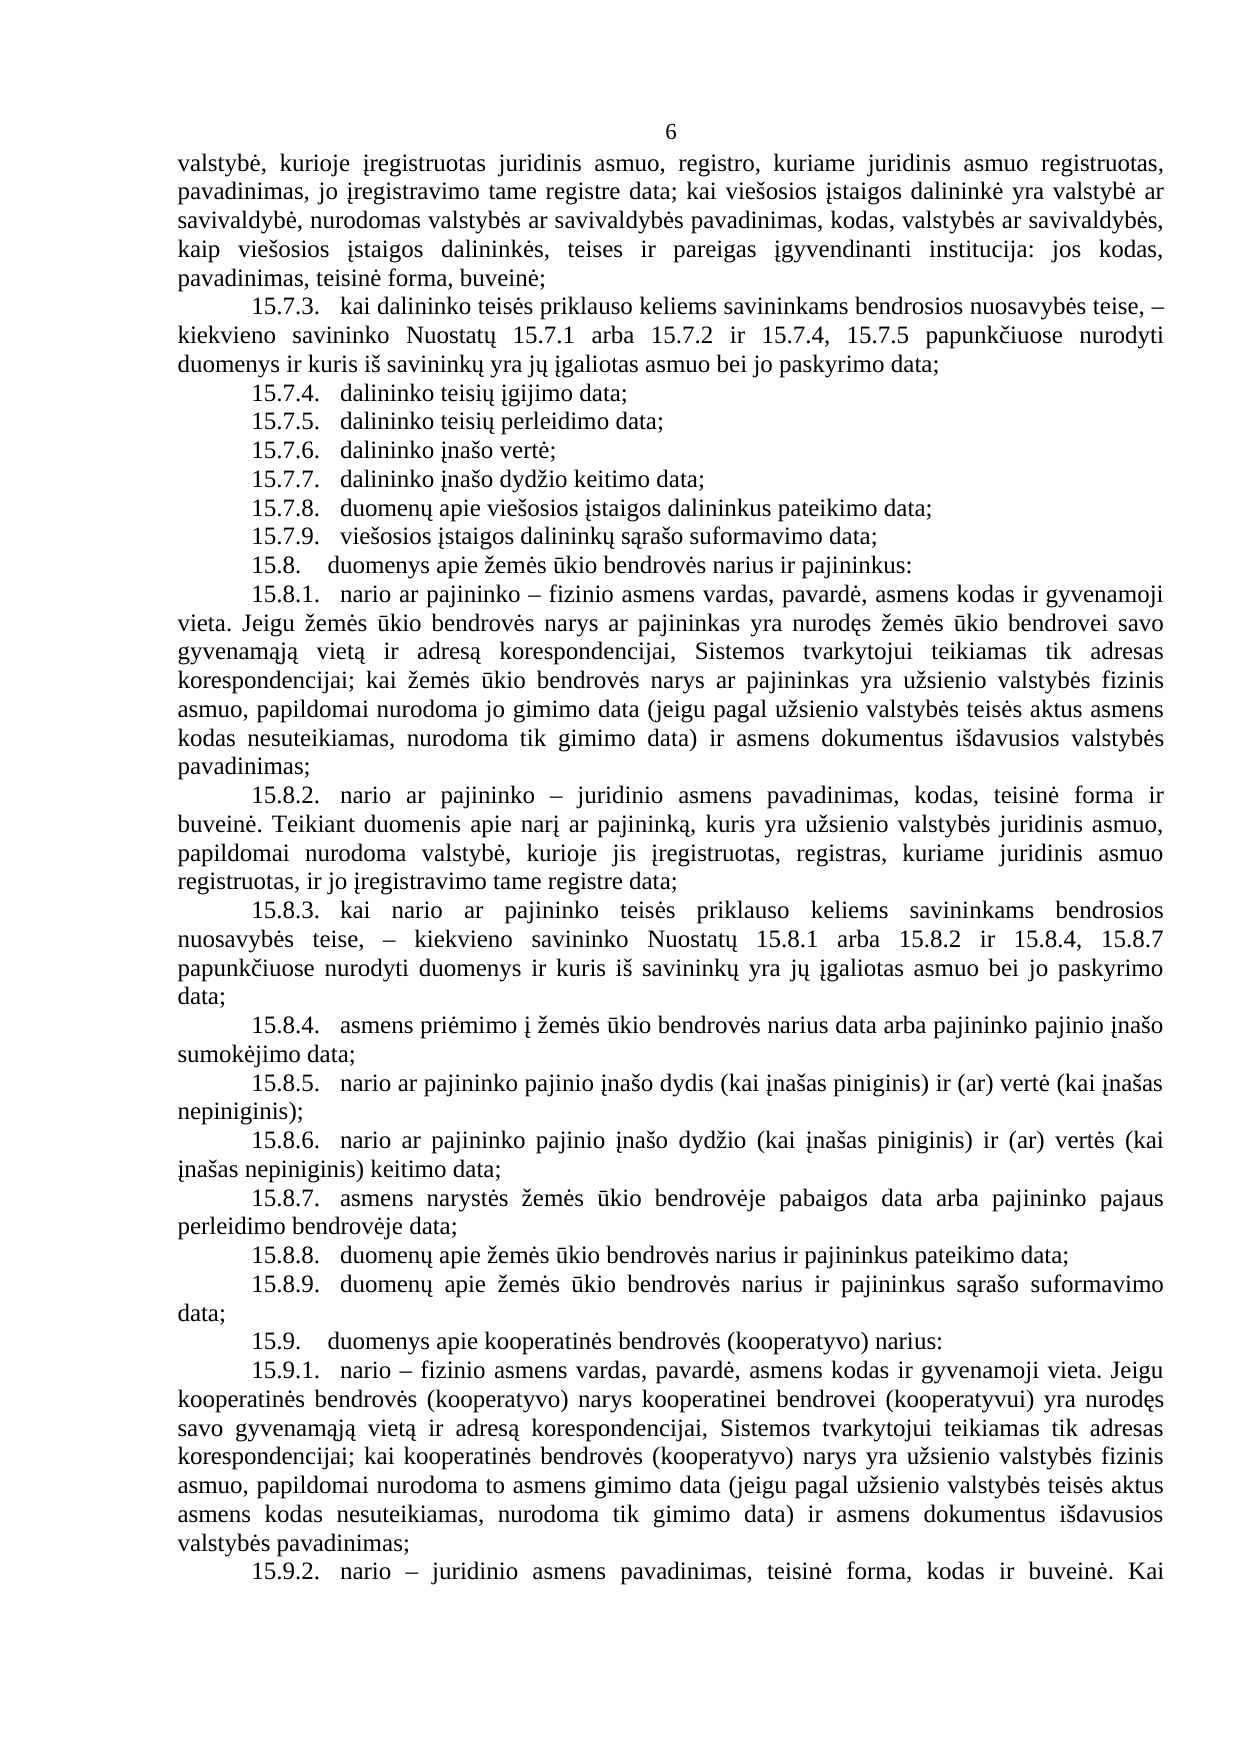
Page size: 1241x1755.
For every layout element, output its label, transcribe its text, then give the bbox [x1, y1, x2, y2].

text 15.7.3. kai dalininko teisės priklauso keliems savininkams bendrosios nuosavybės teise, – kiekvieno savininko Nuostatų 15.7.1 arba 15.7.2 ir 15.7.4, 15.7.5 papunkčiuose nurodyti duomenys ir kuris iš savininkų yra jų įgaliotas asmuo bei jo paskyrimo data; [177, 291, 1165, 378]
text 15.8.9. duomenų apie žemės ūkio bendrovės narius ir pajininkus sąrašo suformavimo data; [177, 1269, 1165, 1326]
text 15.8.1. nario ar pajininko – fizinio asmens vardas, pavardė, asmens kodas ir gyvenamoji vieta. Jeigu žemės ūkio bendrovės narys ar pajininkas yra nurodęs žemės ūkio bendrovei savo gyvenamąją vietą ir adresą korespondencijai, Sistemos tvarkytojui teikiamas tik adresas korespondencijai; kai žemės ūkio bendrovės narys ar pajininkas yra užsienio valstybės fizinis asmuo, papildomai nurodoma jo gimimo data (jeigu pagal užsienio valstybės teisės aktus asmens kodas nesuteikiamas, nurodoma tik gimimo data) ir asmens dokumentus išdavusios valstybės pavadinimas; [177, 579, 1165, 780]
text 15.8.8. duomenų apie žemės ūkio bendrovės narius ir pajininkus pateikimo data; [177, 1240, 1165, 1269]
text valstybė, kurioje įregistruotas juridinis asmuo, registro, kuriame juridinis asmuo registruotas, pavadinimas, jo įregistravimo tame registre data; kai viešosios įstaigos dalininkė yra valstybė ar savivaldybė, nurodomas valstybės ar savivaldybės pavadinimas, kodas, valstybės ar savivaldybės, kaip viešosios įstaigos dalininkės, teises ir pareigas įgyvendinanti institucija: jos kodas, pavadinimas, teisinė forma, buveinė; [177, 148, 1165, 291]
text 15.7.6. dalininko įnašo vertė; [177, 435, 1165, 464]
text 15.9.2. nario – juridinio asmens pavadinimas, teisinė forma, kodas ir buveinė. Kai [177, 1556, 1165, 1585]
text 15.8.3. kai nario ar pajininko teisės priklauso keliems savininkams bendrosios nuosavybės teise, – kiekvieno savininko Nuostatų 15.8.1 arba 15.8.2 ir 15.8.4, 15.8.7 papunkčiuose nurodyti duomenys ir kuris iš savininkų yra jų įgaliotas asmuo bei jo paskyrimo data; [177, 895, 1165, 1010]
text 15.8.2. nario ar pajininko – juridinio asmens pavadinimas, kodas, teisinė forma ir buveinė. Teikiant duomenis apie narį ar pajininką, kuris yra užsienio valstybės juridinis asmuo, papildomai nurodoma valstybė, kurioje jis įregistruotas, registras, kuriame juridinis asmuo registruotas, ir jo įregistravimo tame registre data; [177, 780, 1165, 895]
text 15.7.8. duomenų apie viešosios įstaigos dalininkus pateikimo data; [177, 493, 1165, 521]
text 15.7.4. dalininko teisių įgijimo data; [177, 378, 1165, 406]
text 15.9. duomenys apie kooperatinės bendrovės (kooperatyvo) narius: [177, 1326, 1165, 1355]
text 15.9.1. nario – fizinio asmens vardas, pavardė, asmens kodas ir gyvenamoji vieta. Jeigu kooperatinės bendrovės (kooperatyvo) narys kooperatinei bendrovei (kooperatyvui) yra nurodęs savo gyvenamąją vietą ir adresą korespondencijai, Sistemos tvarkytojui teikiamas tik adresas korespondencijai; kai kooperatinės bendrovės (kooperatyvo) narys yra užsienio valstybės fizinis asmuo, papildomai nurodoma to asmens gimimo data (jeigu pagal užsienio valstybės teisės aktus asmens kodas nesuteikiamas, nurodoma tik gimimo data) ir asmens dokumentus išdavusios valstybės pavadinimas; [177, 1355, 1165, 1556]
text 15.7.7. dalininko įnašo dydžio keitimo data; [177, 464, 1165, 493]
text 15.8.4. asmens priėmimo į žemės ūkio bendrovės narius data arba pajininko pajinio įnašo sumokėjimo data; [177, 1010, 1165, 1068]
text 15.7.5. dalininko teisių perleidimo data; [177, 406, 1165, 435]
text 15.8.7. asmens narystės žemės ūkio bendrovėje pabaigos data arba pajininko pajaus perleidimo bendrovėje data; [177, 1183, 1165, 1240]
text 15.8.5. nario ar pajininko pajinio įnašo dydis (kai įnašas piniginis) ir (ar) vertė (kai įnašas nepiniginis); [177, 1068, 1165, 1125]
text 15.7.9. viešosios įstaigos dalininkų sąrašo suformavimo data; [177, 521, 1165, 550]
text 15.8.6. nario ar pajininko pajinio įnašo dydžio (kai įnašas piniginis) ir (ar) vertės (kai įnašas nepiniginis) keitimo data; [177, 1125, 1165, 1183]
text 15.8. duomenys apie žemės ūkio bendrovės narius ir pajininkus: [177, 550, 1165, 579]
